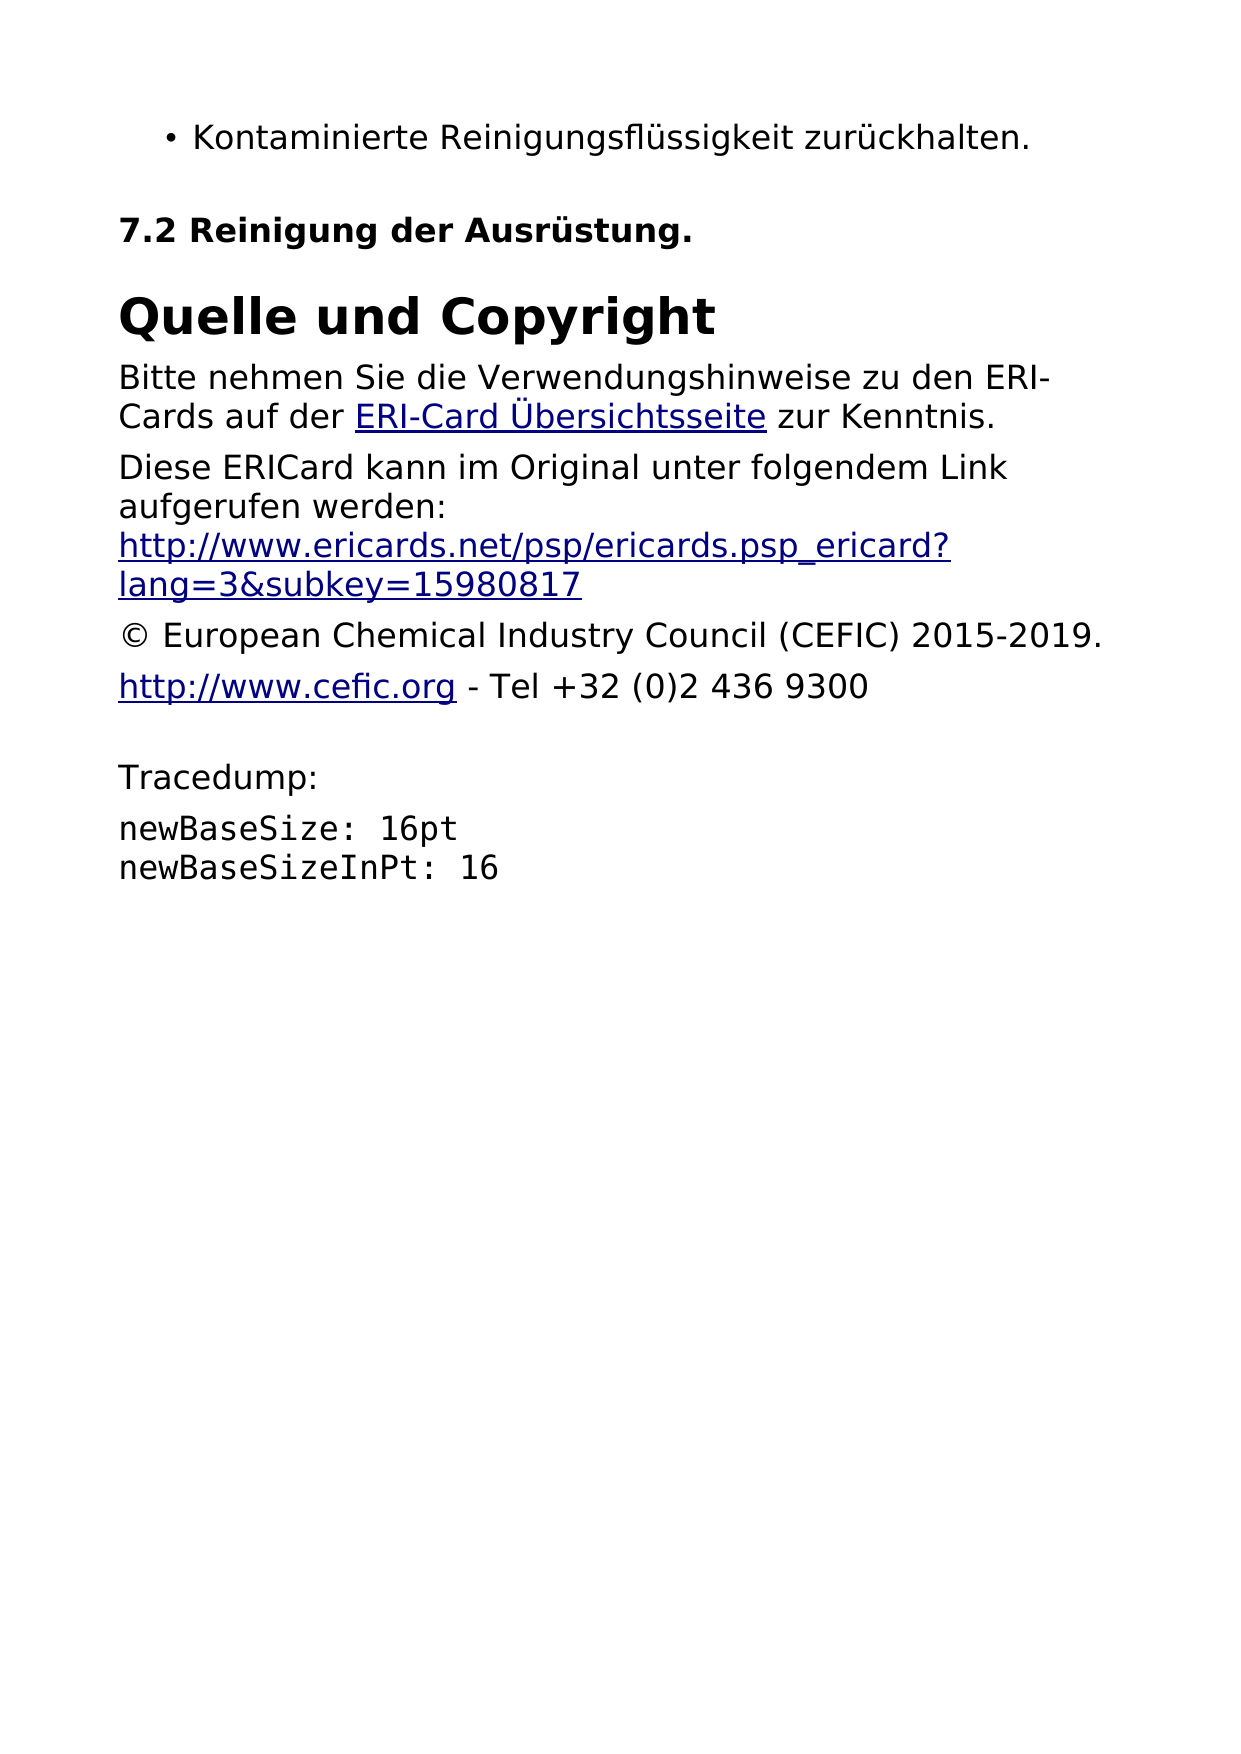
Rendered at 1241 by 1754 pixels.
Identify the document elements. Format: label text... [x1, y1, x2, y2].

text © European Chemical Industry Council (CEFIC) 2015-2019. [118, 617, 1122, 656]
list Kontaminierte Reinigungsflüssigkeit zurückhalten. [177, 118, 1122, 157]
subtitle 7.2 Reinigung der Ausrüstung. [118, 211, 1122, 250]
text Tracedump: [118, 719, 1122, 797]
subtitle Quelle und Copyright [118, 288, 1122, 346]
text Diese ERICard kann im Original unter folgendem Link aufgerufen werden: http://www.ericards.net/psp/ericards.psp_ericard?lang=3&subkey=15980817 [118, 449, 1122, 604]
text http://www.cefic.org - Tel +32 (0)2 436 9300 [118, 668, 1122, 707]
text Bitte nehmen Sie die Verwendungshinweise zu den ERI-Cards auf der ERI-Card Übersichtsseite zur Kenntnis. [118, 358, 1122, 436]
text newBaseSize: 16pt newBaseSizeInPt: 16 [118, 809, 1122, 887]
